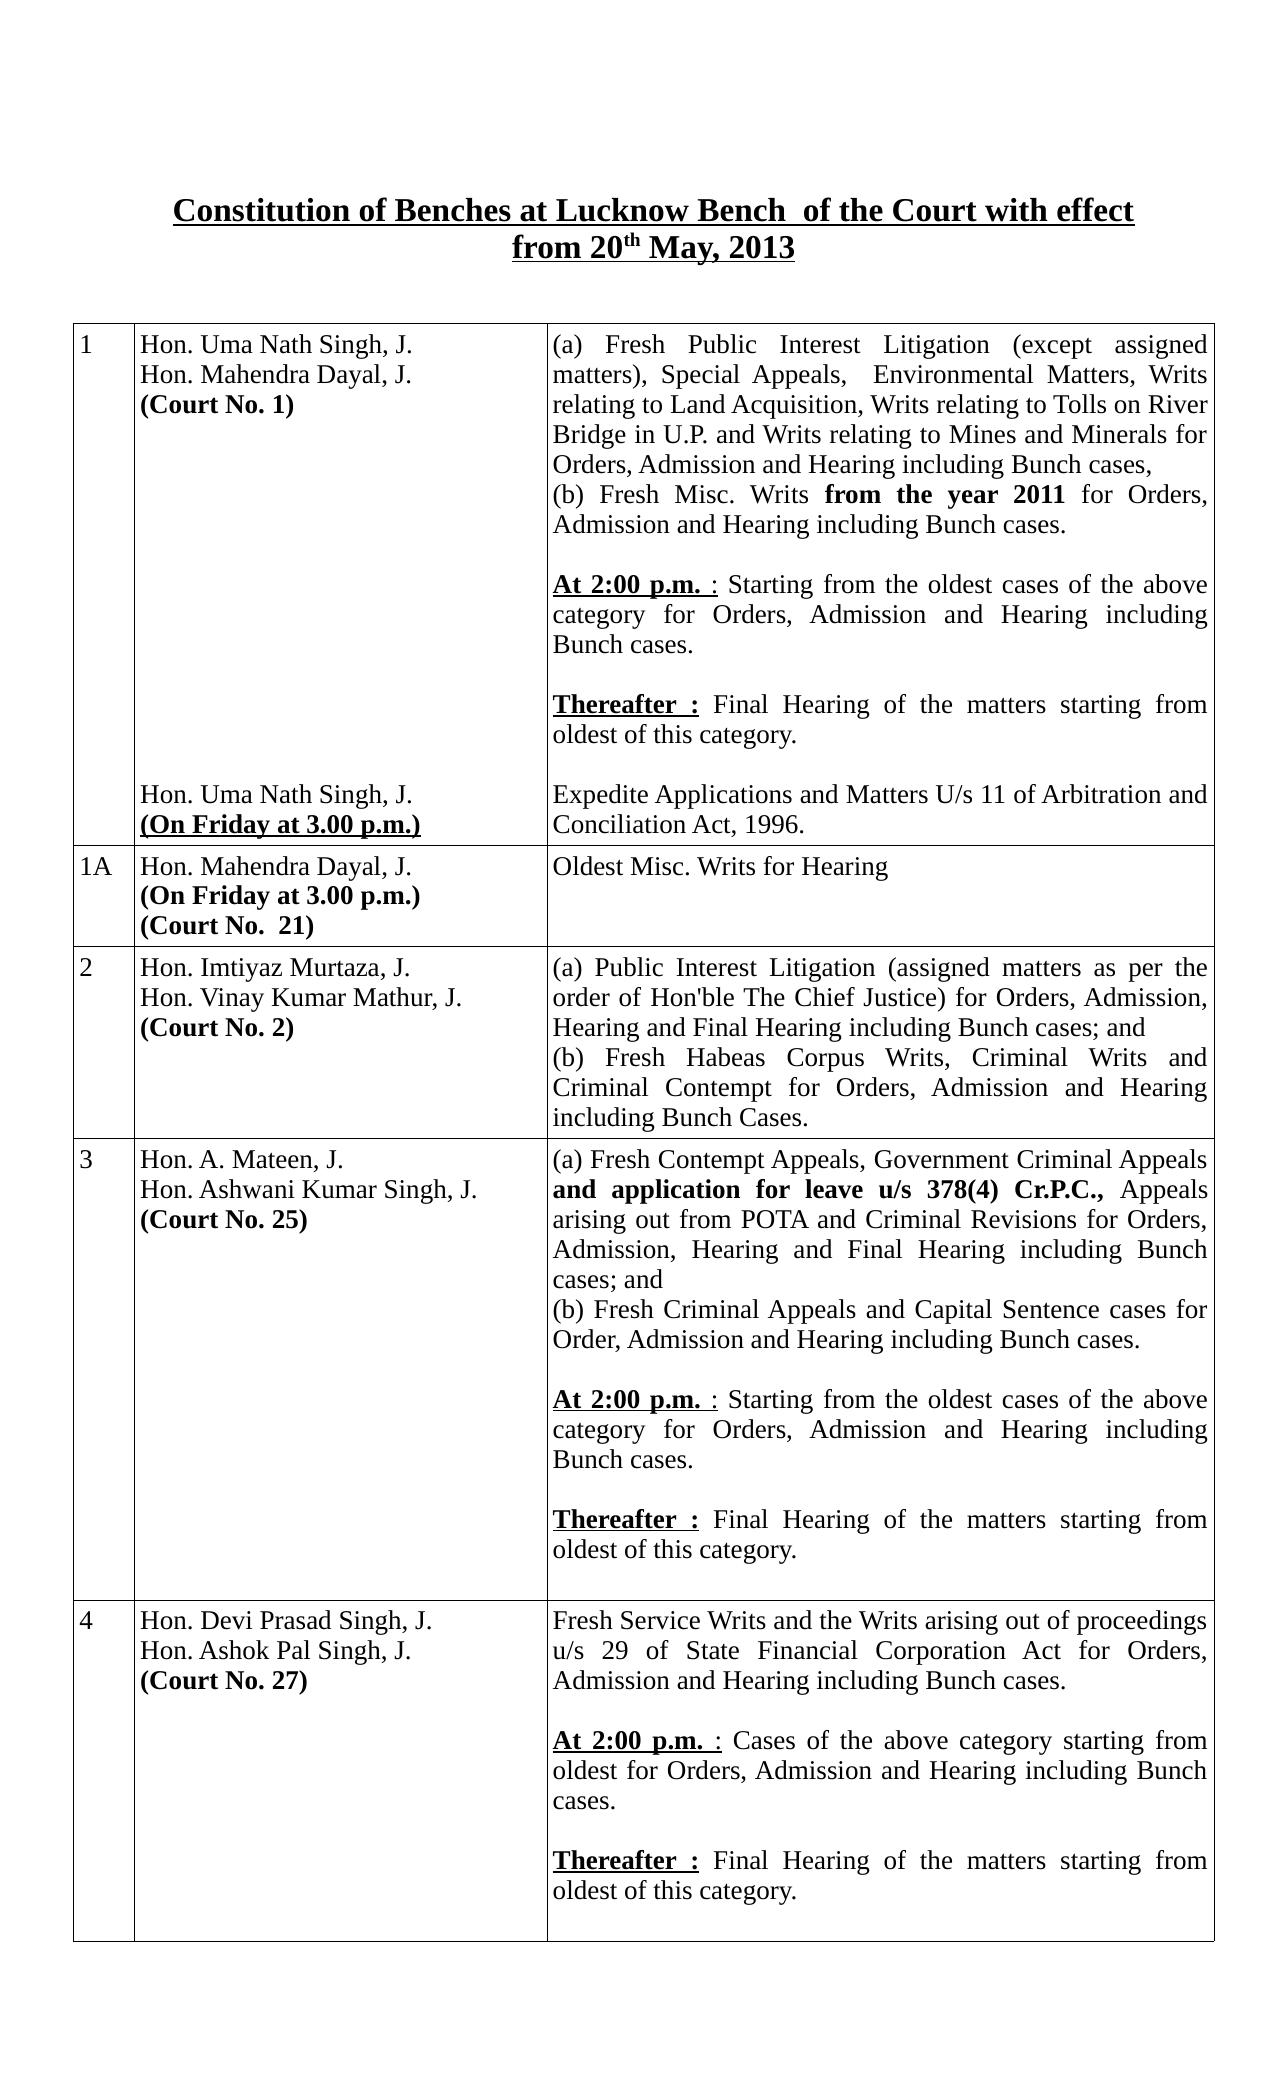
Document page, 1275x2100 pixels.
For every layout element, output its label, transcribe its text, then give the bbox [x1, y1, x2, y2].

table_cell (a) Public Interest Litigation (assigned matters as per the order of Hon'ble The Chief Justice) for Orders, Admission, Hearing and Final Hearing including Bunch cases; and (b) Fresh Habeas Corpus Writs, Criminal Writs and Criminal Contempt for Orders, Admission and Hearing including Bunch Cases. [548, 947, 1214, 1138]
table_cell Hon. A. Mateen, J. Hon. Ashwani Kumar Singh, J. (Court No. 25) [135, 1139, 547, 1599]
table_cell Hon. Devi Prasad Singh, J. Hon. Ashok Pal Singh, J. (Court No. 27) [135, 1601, 547, 1941]
table_cell Fresh Service Writs and the Writs arising out of proceedings u/s 29 of State Financial Corporation Act for Orders, Admission and Hearing including Bunch cases. At 2:00 p.m. : Cases of the above category starting from oldest for Orders, Admission and Hearing including Bunch cases. Thereafter : Final Hearing of the matters starting from oldest of this category. [548, 1601, 1214, 1941]
table_header 1 [74, 324, 134, 845]
table_cell 2 [74, 947, 134, 1138]
table_cell 3 [74, 1139, 134, 1599]
table_cell (a) Fresh Contempt Appeals, Government Criminal Appeals and application for leave u/s 378(4) Cr.P.C., Appeals arising out from POTA and Criminal Revisions for Orders, Admission, Hearing and Final Hearing including Bunch cases; and (b) Fresh Criminal Appeals and Capital Sentence cases for Order, Admission and Hearing including Bunch cases. At 2:00 p.m. : Starting from the oldest cases of the above category for Orders, Admission and Hearing including Bunch cases. Thereafter : Final Hearing of the matters starting from oldest of this category. [548, 1139, 1214, 1599]
table_cell Hon. Mahendra Dayal, J. (On Friday at 3.00 p.m.) (Court No. 21) [135, 846, 547, 946]
table_cell 1A [74, 846, 134, 946]
subtitle Constitution of Benches at Lucknow Bench of the Court with effect from 20th May, 2013 [147, 192, 1160, 266]
table_cell 4 [74, 1601, 134, 1941]
table_cell Oldest Misc. Writs for Hearing [548, 846, 1214, 946]
table_header Hon. Uma Nath Singh, J. Hon. Mahendra Dayal, J. (Court No. 1) Hon. Uma Nath Singh, J. (On Friday at 3.00 p.m.) [135, 324, 547, 845]
table_header (a) Fresh Public Interest Litigation (except assigned matters), Special Appeals, Environmental Matters, Writs relating to Land Acquisition, Writs relating to Tolls on River Bridge in U.P. and Writs relating to Mines and Minerals for Orders, Admission and Hearing including Bunch cases, (b) Fresh Misc. Writs from the year 2011 for Orders, Admission and Hearing including Bunch cases. At 2:00 p.m. : Starting from the oldest cases of the above category for Orders, Admission and Hearing including Bunch cases. Thereafter : Final Hearing of the matters starting from oldest of this category. Expedite Applications and Matters U/s 11 of Arbitration and Conciliation Act, 1996. [548, 324, 1214, 845]
table_cell Hon. Imtiyaz Murtaza, J. Hon. Vinay Kumar Mathur, J. (Court No. 2) [135, 947, 547, 1138]
